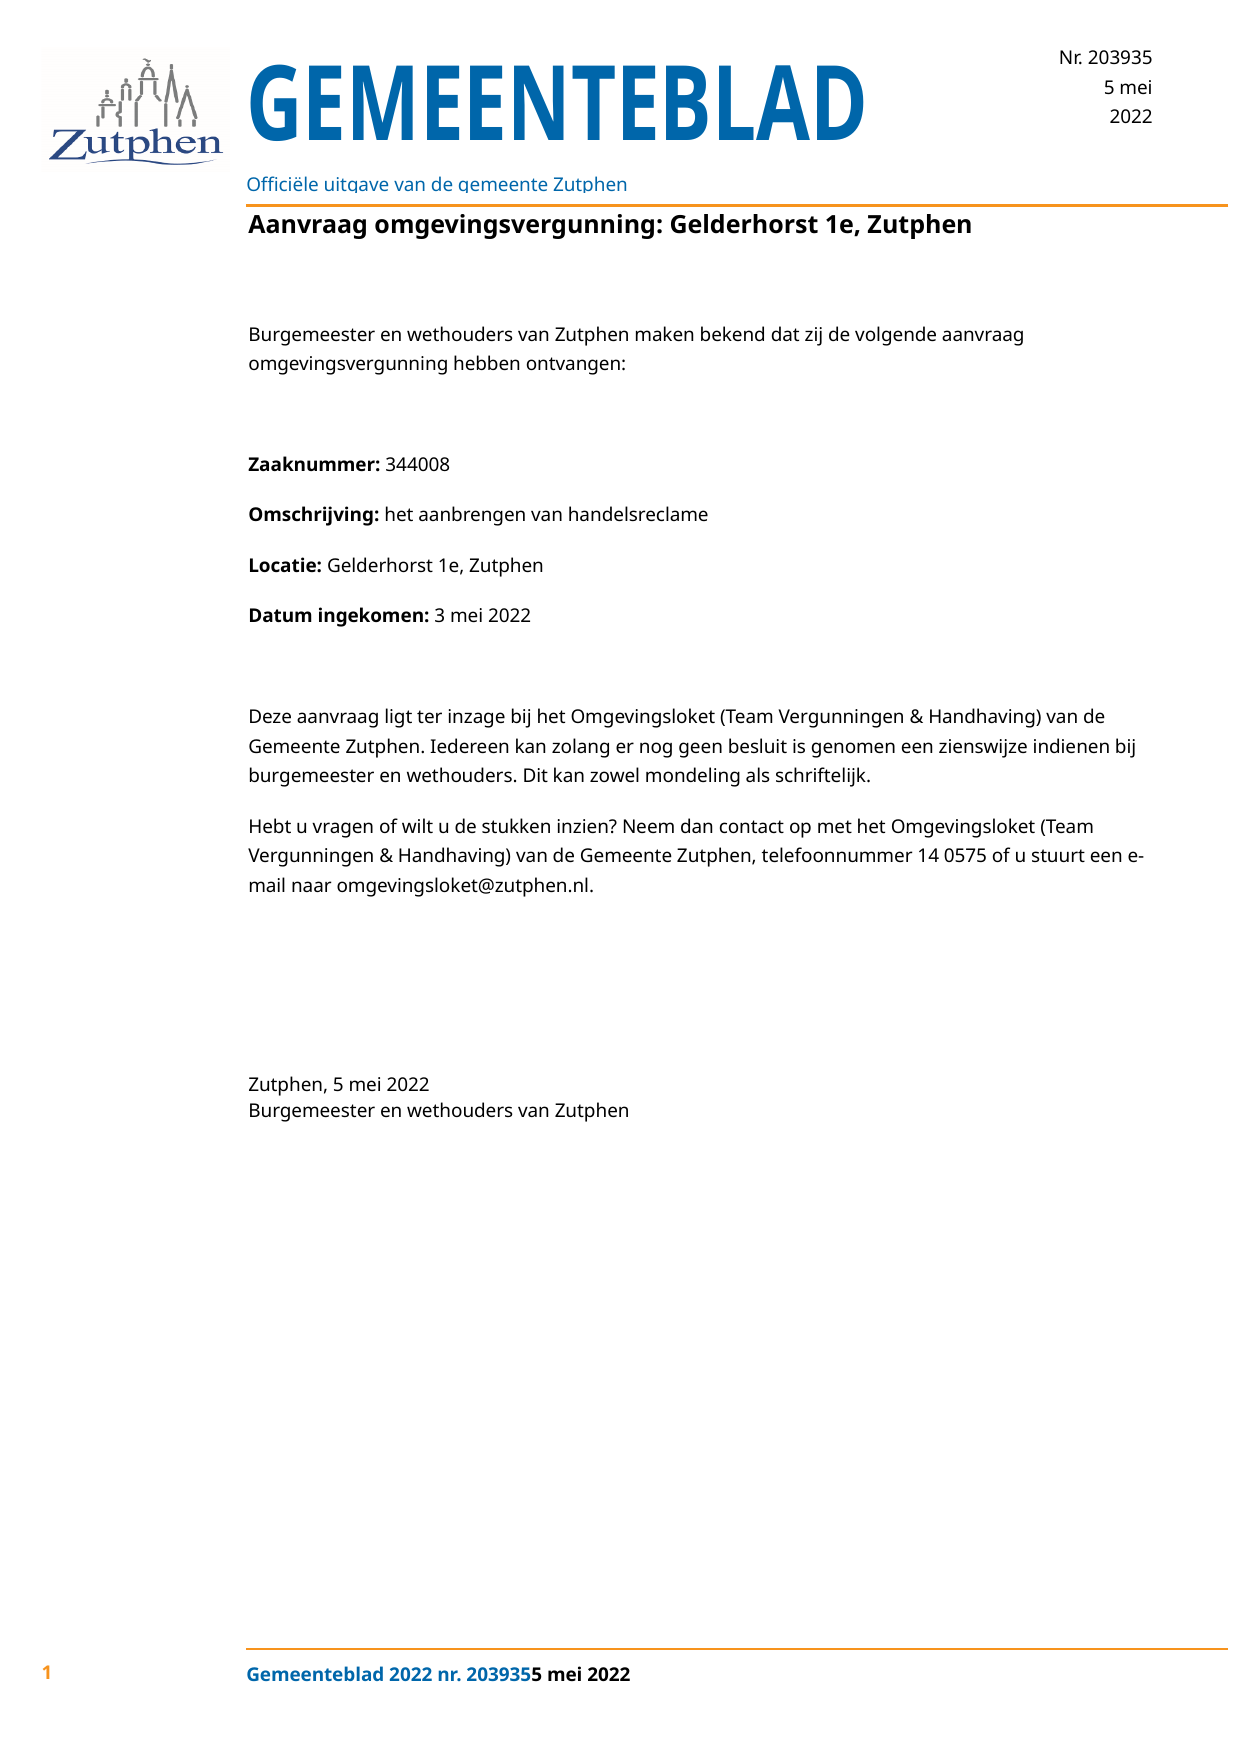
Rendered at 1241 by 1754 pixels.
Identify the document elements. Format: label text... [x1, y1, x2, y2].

text Burgemeester en wethouders van Zutphen maken bekend dat zij de volgende aanvraag omgevingsvergunning hebben ontvangen: [248, 321, 1152, 376]
text Omschrijving: het aanbrengen van handelsreclame [248, 502, 1152, 527]
text Burgemeester en wethouders van Zutphen [248, 1097, 1152, 1122]
text Zutphen, 5 mei 2022 [248, 1071, 1152, 1097]
picture [41, 47, 231, 172]
text Zaaknummer: 344008 [248, 451, 1152, 477]
text Datum ingekomen: 3 mei 2022 [248, 602, 1152, 628]
text Deze aanvraag ligt ter inzage bij het Omgevingsloket (Team Vergunningen & Handhaving) van de Gemeente Zutphen. Iedereen kan zolang er nog geen besluit is genomen een zienswijze indienen bij burgemeester en wethouders. Dit kan zowel mondeling als schriftelijk. [248, 703, 1152, 788]
text Locatie: Gelderhorst 1e, Zutphen [248, 552, 1152, 578]
text Aanvraag omgevingsvergunning: Gelderhorst 1e, Zutphen [248, 207, 1152, 241]
text Hebt u vragen of wilt u de stukken inzien? Neem dan contact op met het Omgevingsloket (Team Vergunningen & Handhaving) van de Gemeente Zutphen, telefoonnummer 14 0575 of u stuurt een e-mail naar omgevingsloket@zutphen.nl. [248, 813, 1152, 898]
